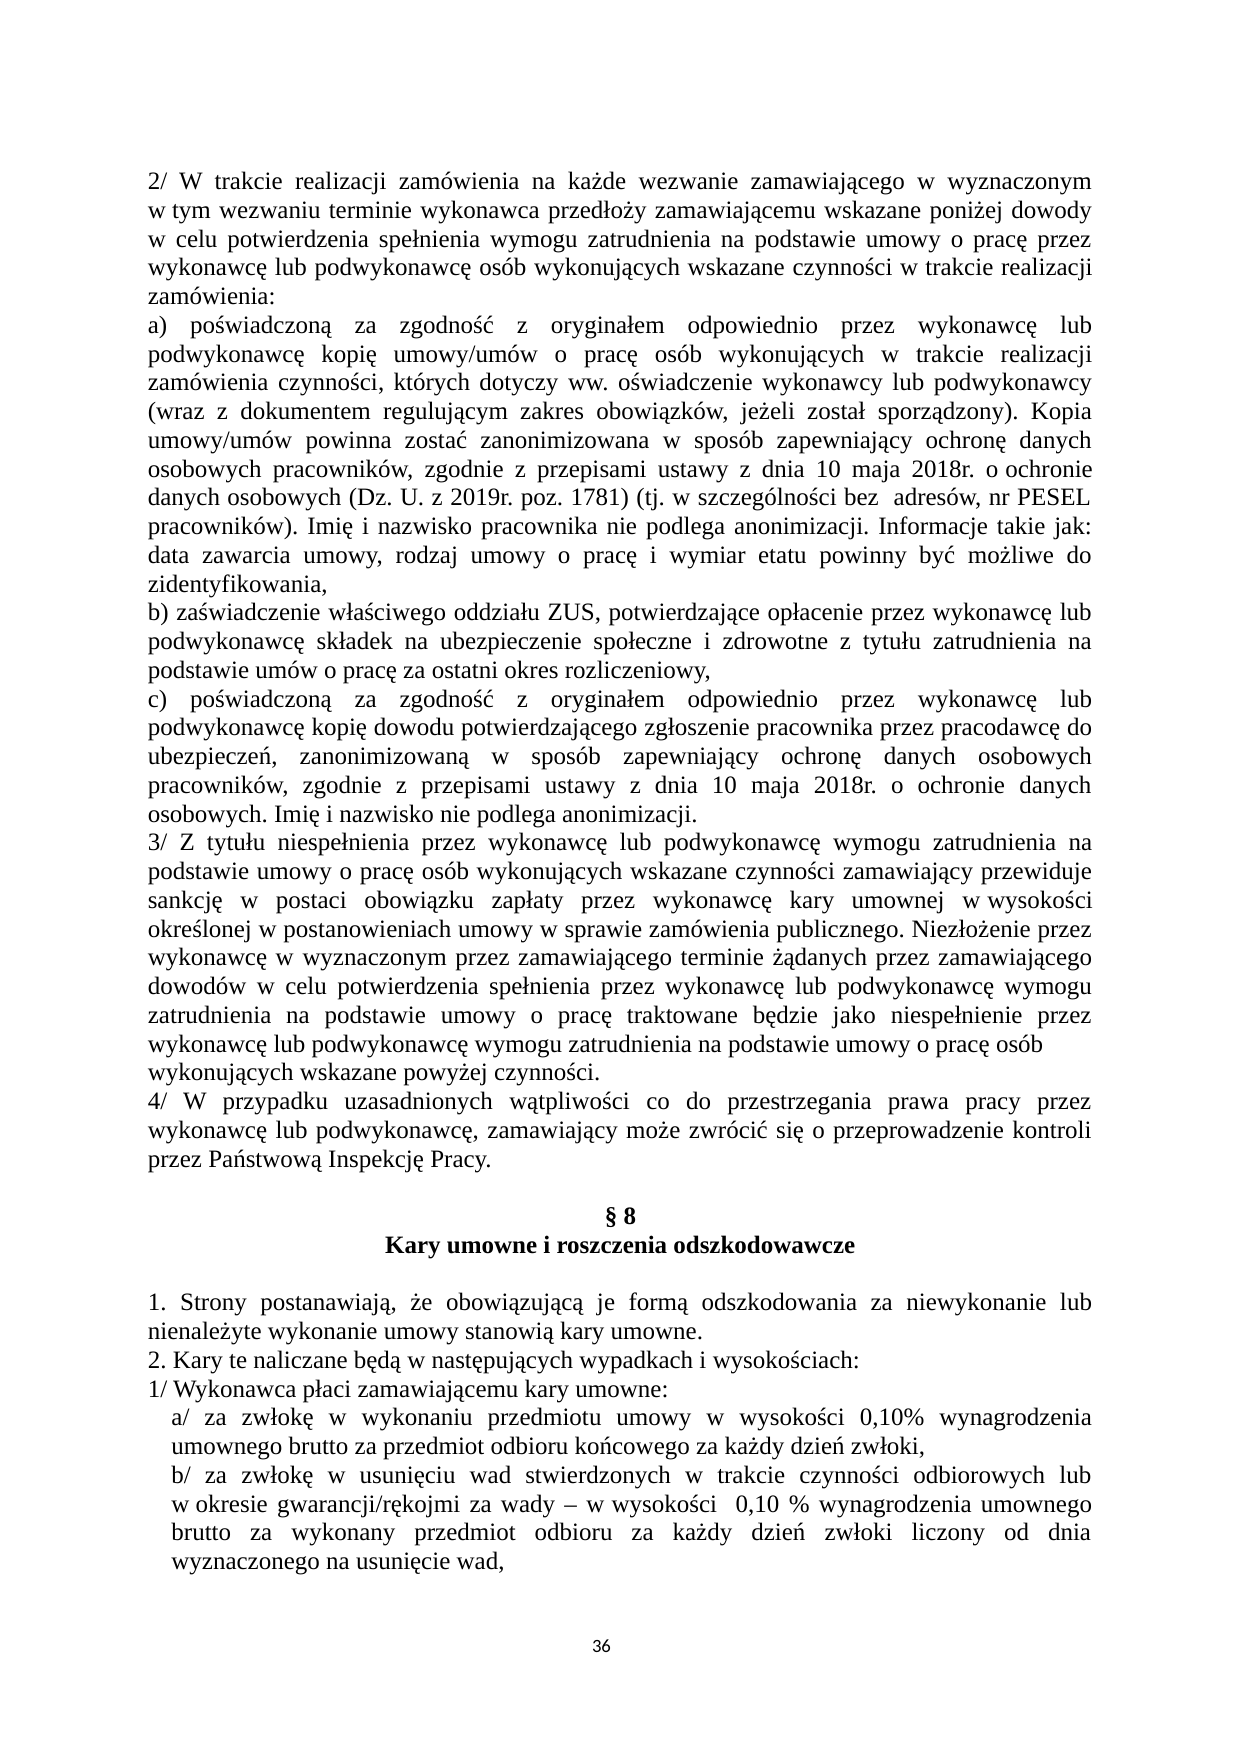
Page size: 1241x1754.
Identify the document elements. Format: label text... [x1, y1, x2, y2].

text 3/ Z tytułu niespełnienia przez wykonawcę lub podwykonawcę wymogu zatrudnienia na podstawie umowy o pracę osób wykonujących wskazane czynności zamawiający przewiduje sankcję w postaci obowiązku zapłaty przez wykonawcę kary umownej w wysokości określonej w postanowieniach umowy w sprawie zamówienia publicznego. Niezłożenie przez wykonawcę w wyznaczonym przez zamawiającego terminie żądanych przez zamawiającego dowodów w celu potwierdzenia spełnienia przez wykonawcę lub podwykonawcę wymogu zatrudnienia na podstawie umowy o pracę traktowane będzie jako niespełnienie przez wykonawcę lub podwykonawcę wymogu zatrudnienia na podstawie umowy o pracę osób [148, 827, 1093, 1057]
text a/ za zwłokę w wykonaniu przedmiotu umowy w wysokości 0,10% wynagrodzenia umownego brutto za przedmiot odbioru końcowego za każdy dzień zwłoki, [171, 1402, 1093, 1460]
text Kary umowne i roszczenia odszkodowawcze [148, 1230, 1093, 1259]
text § 8 [148, 1201, 1093, 1230]
text b) zaświadczenie właściwego oddziału ZUS, potwierdzające opłacenie przez wykonawcę lub podwykonawcę składek na ubezpieczenie społeczne i zdrowotne z tytułu zatrudnienia na podstawie umów o pracę za ostatni okres rozliczeniowy, [148, 597, 1093, 684]
text c) poświadczoną za zgodność z oryginałem odpowiednio przez wykonawcę lub podwykonawcę kopię dowodu potwierdzającego zgłoszenie pracownika przez pracodawcę do ubezpieczeń, zanonimizowaną w sposób zapewniający ochronę danych osobowych pracowników, zgodnie z przepisami ustawy z dnia 10 maja 2018r. o ochronie danych osobowych. Imię i nazwisko nie podlega anonimizacji. [148, 684, 1093, 827]
text 1. Strony postanawiają, że obowiązującą je formą odszkodowania za niewykonanie lub nienależyte wykonanie umowy stanowią kary umowne. [148, 1287, 1093, 1345]
text 2/ W trakcie realizacji zamówienia na każde wezwanie zamawiającego w wyznaczonym w tym wezwaniu terminie wykonawca przedłoży zamawiającemu wskazane poniżej dowody w celu potwierdzenia spełnienia wymogu zatrudnienia na podstawie umowy o pracę przez wykonawcę lub podwykonawcę osób wykonujących wskazane czynności w trakcie realizacji zamówienia: [148, 166, 1093, 310]
text 1/ Wykonawca płaci zamawiającemu kary umowne: [148, 1374, 1093, 1402]
text 4/ W przypadku uzasadnionych wątpliwości co do przestrzegania prawa pracy przez wykonawcę lub podwykonawcę, zamawiający może zwrócić się o przeprowadzenie kontroli przez Państwową Inspekcję Pracy. [148, 1086, 1093, 1172]
text a) poświadczoną za zgodność z oryginałem odpowiednio przez wykonawcę lub podwykonawcę kopię umowy/umów o pracę osób wykonujących w trakcie realizacji zamówienia czynności, których dotyczy ww. oświadczenie wykonawcy lub podwykonawcy (wraz z dokumentem regulującym zakres obowiązków, jeżeli został sporządzony). Kopia umowy/umów powinna zostać zanonimizowana w sposób zapewniający ochronę danych osobowych pracowników, zgodnie z przepisami ustawy z dnia 10 maja 2018r. o ochronie danych osobowych (Dz. U. z 2019r. poz. 1781) (tj. w szczególności bez adresów, nr PESEL pracowników). Imię i nazwisko pracownika nie podlega anonimizacji. Informacje takie jak: data zawarcia umowy, rodzaj umowy o pracę i wymiar etatu powinny być możliwe do zidentyfikowania, [148, 310, 1093, 597]
text wykonujących wskazane powyżej czynności. [148, 1057, 1093, 1086]
text b/ za zwłokę w usunięciu wad stwierdzonych w trakcie czynności odbiorowych lub w okresie gwarancji/rękojmi za wady – w wysokości 0,10 % wynagrodzenia umownego brutto za wykonany przedmiot odbioru za każdy dzień zwłoki liczony od dnia wyznaczonego na usunięcie wad, [171, 1460, 1093, 1575]
text 2. Kary te naliczane będą w następujących wypadkach i wysokościach: [148, 1345, 1093, 1374]
